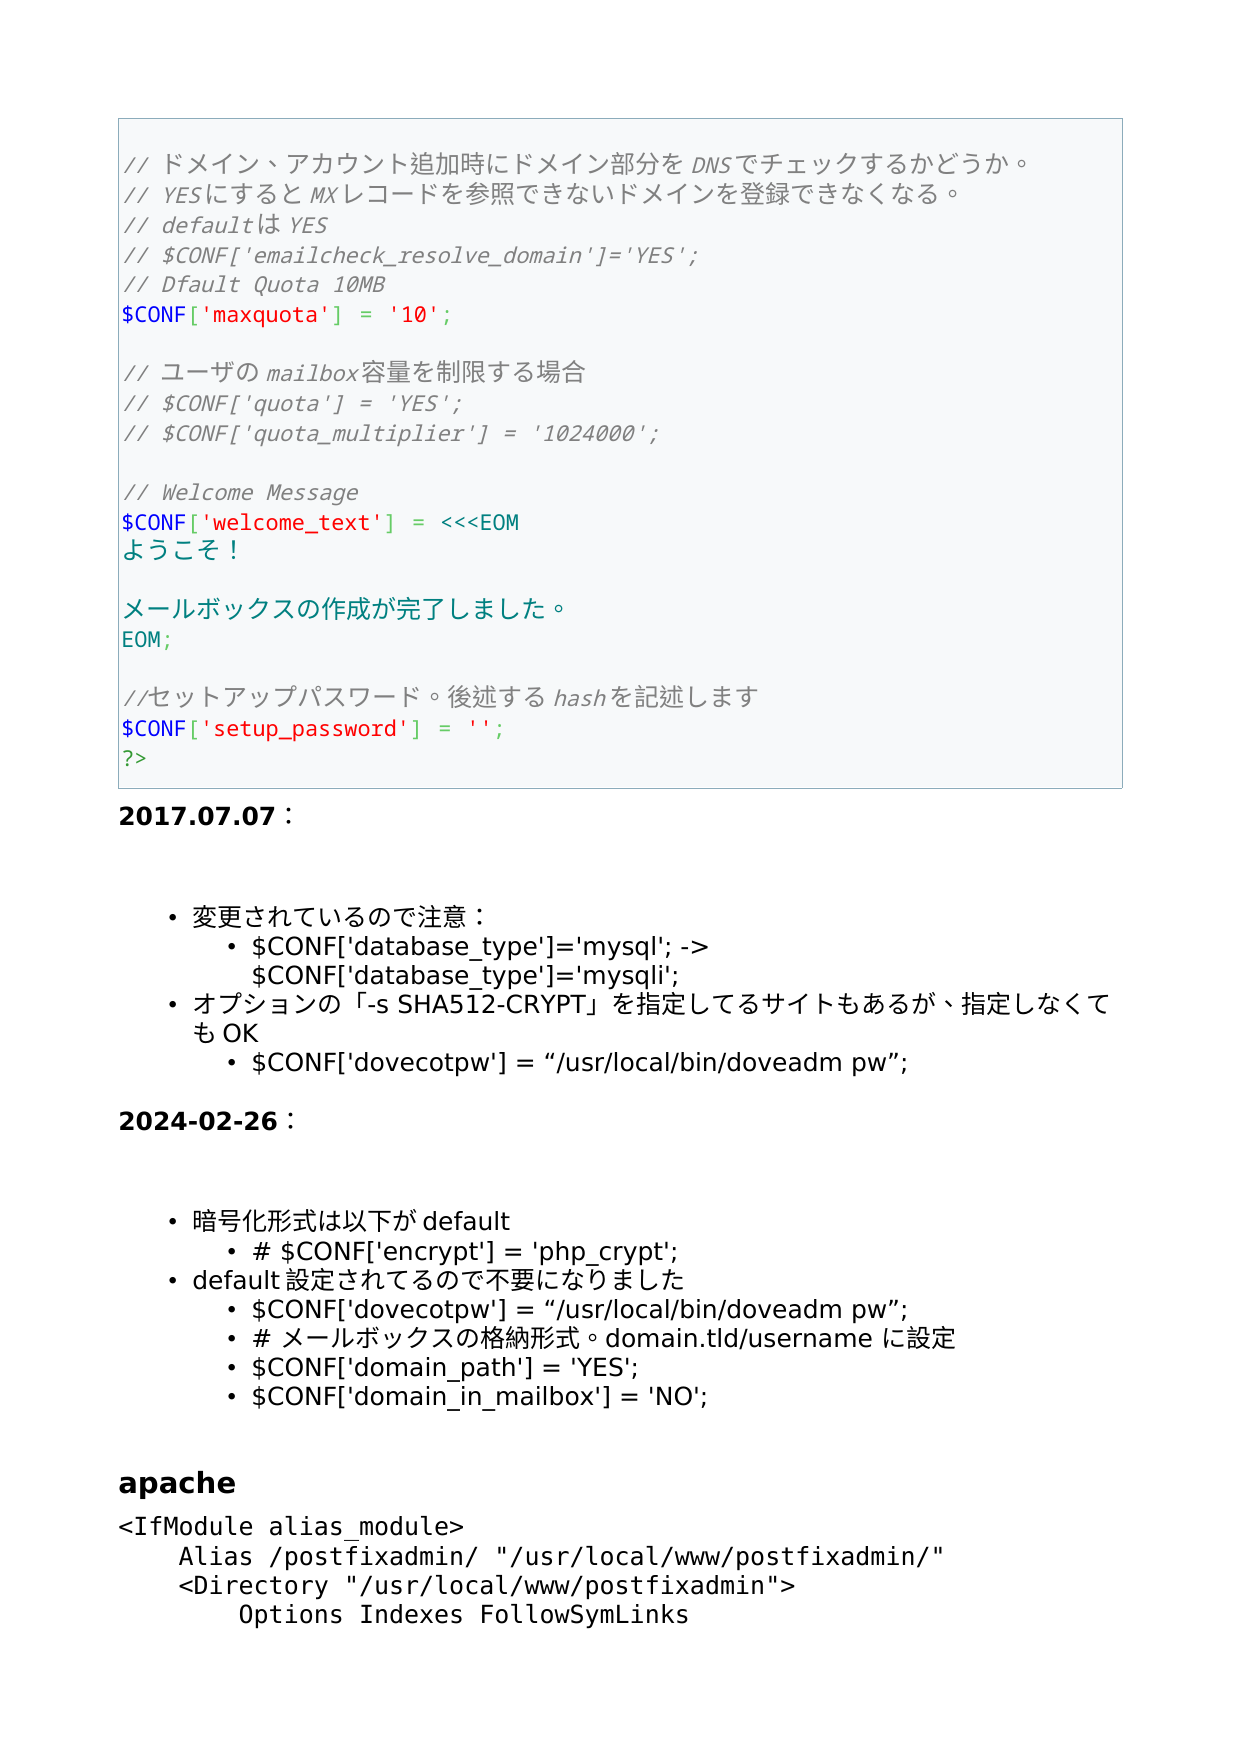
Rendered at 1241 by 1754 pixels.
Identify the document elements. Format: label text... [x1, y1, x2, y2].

table_header // ドメイン、アカウント追加時にドメイン部分をDNSでチェックするかどうか。 // YESにするとMXレコードを参照できないドメインを登録できなくなる。 // defaultはYES // $CONF['emailcheck_resolve_domain']='YES'; // Dfault Quota 10MB $CONF['maxquota'] = '10'; // ユーザのmailbox容量を制限する場合 // $CONF['quota'] = 'YES'; // $CONF['quota_multiplier'] = '1024000'; // Welcome Message $CONF['welcome_text'] = <<<EOM ようこそ！ メールボックスの作成が完了しました。 EOM; //セットアップパスワード。後述するhashを記述します $CONF['setup_password'] = ''; ?> [119, 119, 1122, 787]
list $CONF['database_type']='mysql'; -> $CONF['database_type']='mysqli'; [236, 932, 1122, 990]
list default設定されてるので不要になりました [177, 1266, 1122, 1295]
text 2024-02-26： [118, 1107, 1122, 1166]
subtitle apache [118, 1466, 1122, 1500]
list $CONF['dovecotpw'] = “/usr/local/bin/doveadm pw”; [236, 1048, 1122, 1078]
list オプションの「-s SHA512-CRYPT」を指定してるサイトもあるが、指定しなくてもOK [177, 990, 1122, 1048]
list # $CONF['encrypt'] = 'php_crypt'; [236, 1237, 1122, 1266]
list 暗号化形式は以下がdefault [177, 1207, 1122, 1237]
list $CONF['domain_in_mailbox'] = 'NO'; [236, 1382, 1122, 1412]
list $CONF['dovecotpw'] = “/usr/local/bin/doveadm pw”; [236, 1295, 1122, 1324]
list 変更されているので注意： [177, 903, 1122, 932]
list # メールボックスの格納形式。domain.tld/username に設定 [236, 1324, 1122, 1353]
text 2017.07.07： [118, 802, 1122, 861]
text <IfModule alias_module> Alias /postfixadmin/ "/usr/local/www/postfixadmin/" <Directory "/usr/local/www/postfixadmin"> Options Indexes FollowSymLinks [118, 1513, 1122, 1629]
list $CONF['domain_path'] = 'YES'; [236, 1353, 1122, 1382]
